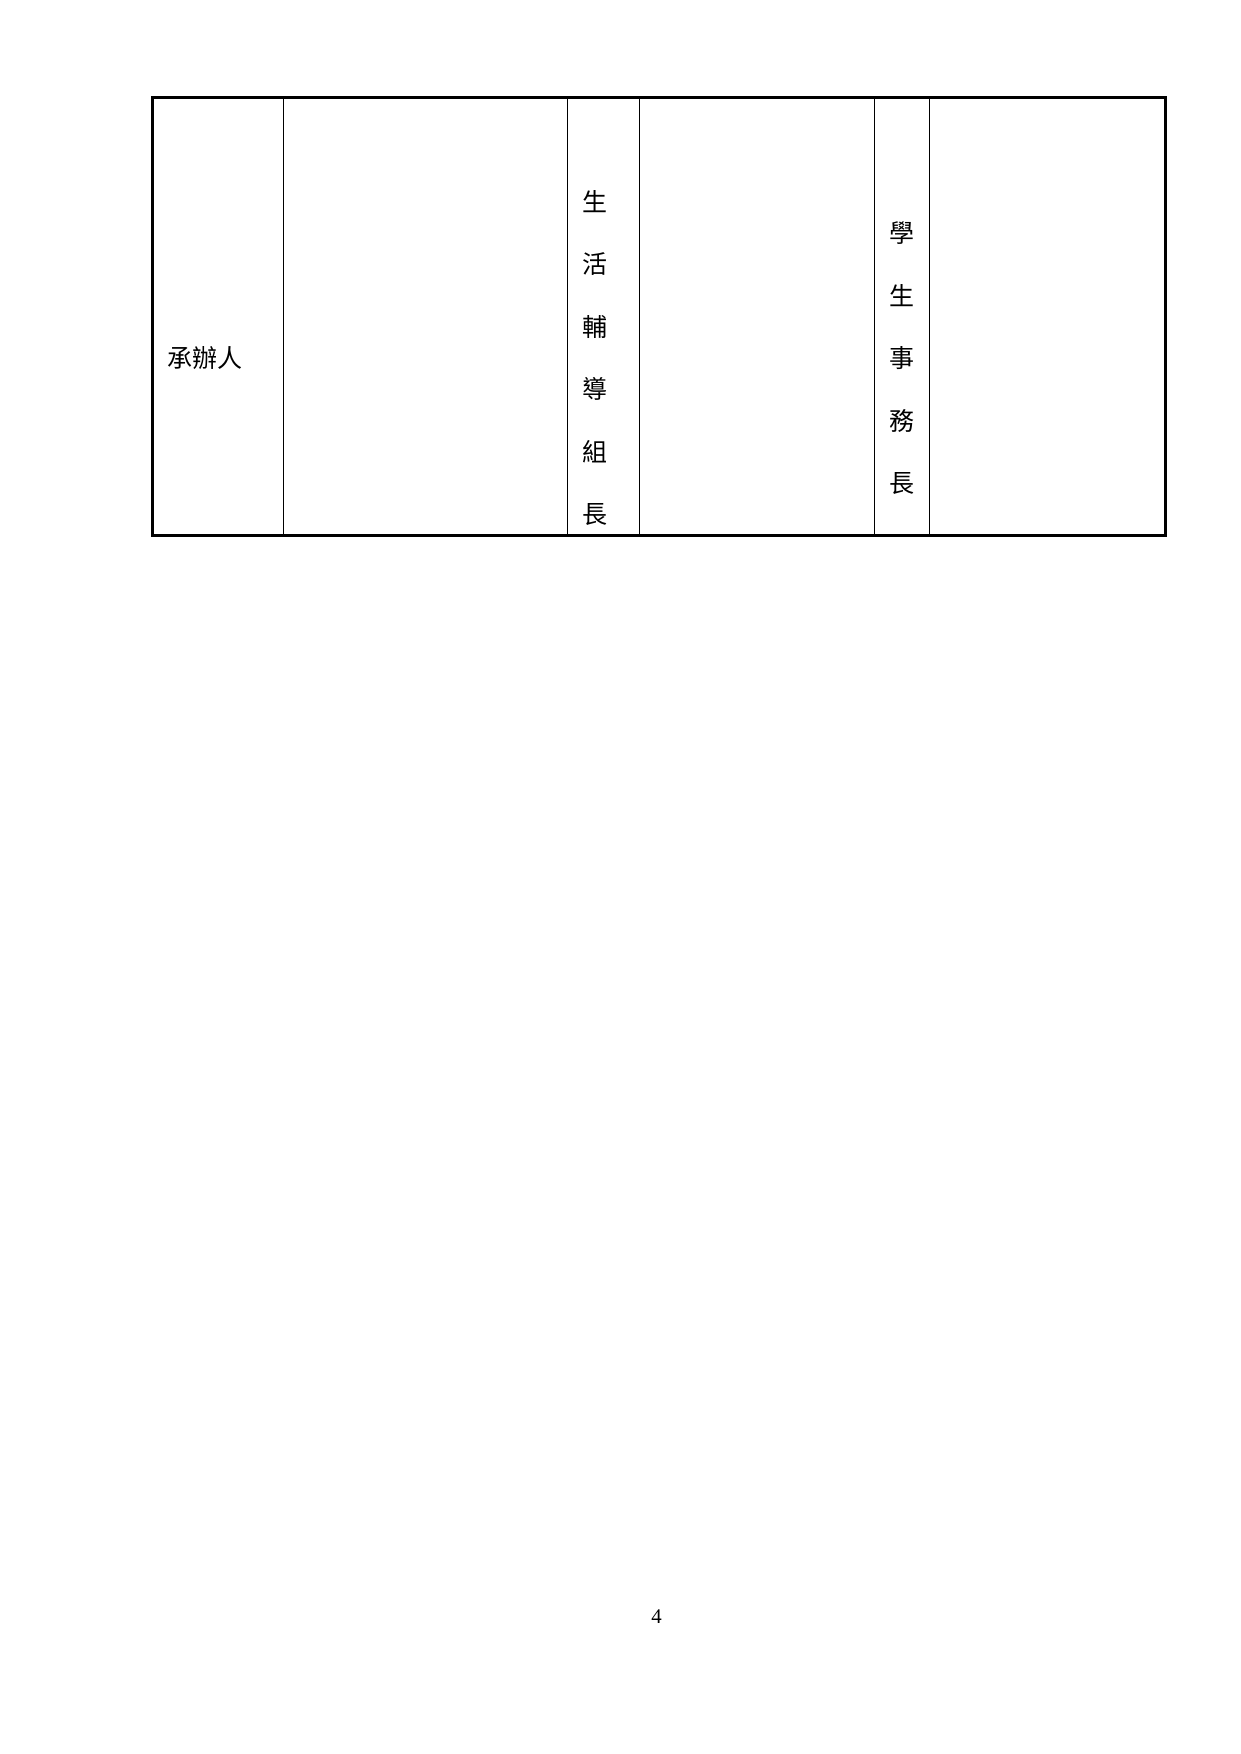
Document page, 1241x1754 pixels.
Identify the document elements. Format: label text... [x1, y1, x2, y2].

table_header 生活輔導組長 [568, 99, 639, 534]
table_header 承辦人 [154, 99, 283, 534]
table_header [640, 99, 874, 534]
table_header [284, 99, 567, 534]
table_header [930, 99, 1164, 534]
table_header 學生事務長 [875, 99, 929, 534]
